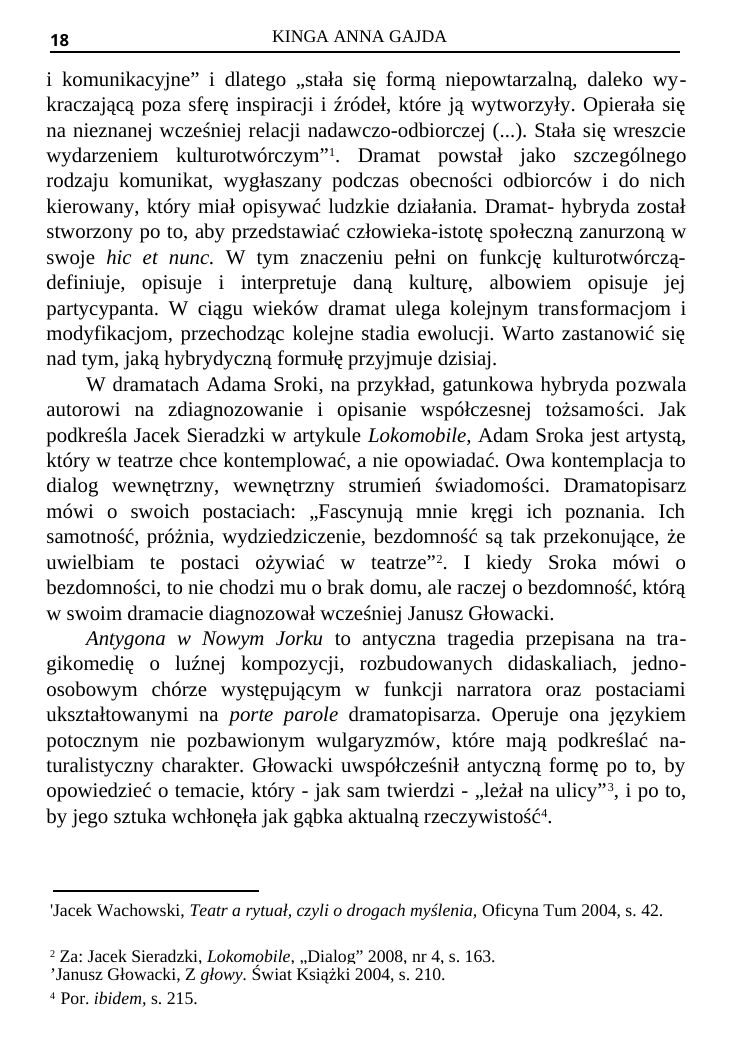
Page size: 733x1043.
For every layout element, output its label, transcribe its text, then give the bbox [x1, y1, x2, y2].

text 'Jacek Wachowski, Teatr a rytuał, czyli o drogach myślenia, Oficyna Tum 2004, s. 42. [50, 899, 684, 920]
text 2 Za: Jacek Sieradzki, Lokomobile, „Dialog” 2008, nr 4, s. 163. [50, 946, 684, 964]
text ’Janusz Głowacki, Z głowy. Świat Książki 2004, s. 210. [50, 964, 684, 984]
text Antygona w Nowym Jorku to antyczna tragedia przepisana na tra­gikomedię o luźnej kompozycji, rozbudowanych didaskaliach, jedno­osobowym chórze występującym w funkcji narratora oraz postaciami ukształtowanymi na porte parole dramatopisarza. Operuje ona językiem potocznym nie pozbawionym wulgaryzmów, które mają podkreślać na- turalistyczny charakter. Głowacki uwspółcześnił antyczną formę po to, by opowiedzieć o temacie, który - jak sam twierdzi - „leżał na ulicy”3, i po to, by jego sztuka wchłonęła jak gąbka aktualną rzeczywistość4. [46, 626, 686, 828]
text 18 [50, 28, 72, 51]
text W dramatach Adama Sroki, na przykład, gatunkowa hybryda po­zwala autorowi na zdiagnozowanie i opisanie współczesnej tożsamo­ści. Jak podkreśla Jacek Sieradzki w artykule Lokomobile, Adam Sroka jest artystą, który w teatrze chce kontemplować, a nie opowiadać. Owa kontemplacja to dialog wewnętrzny, wewnętrzny strumień świadomo­ści. Dramatopisarz mówi o swoich postaciach: „Fascynują mnie kręgi ich poznania. Ich samotność, próżnia, wydziedziczenie, bezdomność są tak przekonujące, że uwielbiam te postaci ożywiać w teatrze”2. I kiedy Sroka mówi o bezdomności, to nie chodzi mu o brak domu, ale raczej o bezdomność, którą w swoim dramacie diagnozował wcześniej Janusz Głowacki. [46, 372, 686, 624]
text 4 Por. ibidem, s. 215. [50, 988, 684, 1007]
text i komunikacyjne” i dlatego „stała się formą niepowtarzalną, daleko wy­kraczającą poza sferę inspiracji i źródeł, które ją wytworzyły. Opierała się na nieznanej wcześniej relacji nadawczo-odbiorczej (...). Stała się wreszcie wydarzeniem kulturotwórczym”1. Dramat powstał jako szcze­gólnego rodzaju komunikat, wygłaszany podczas obecności odbiorców i do nich kierowany, który miał opisywać ludzkie działania. Dramat- hybryda został stworzony po to, aby przedstawiać człowieka-istotę spo­łeczną zanurzoną w swoje hic et nunc. W tym znaczeniu pełni on funkcję kulturotwórczą- definiuje, opisuje i interpretuje daną kulturę, albowiem opisuje jej partycypanta. W ciągu wieków dramat ulega kolejnym trans­formacjom i modyfikacjom, przechodząc kolejne stadia ewolucji. Warto zastanowić się nad tym, jaką hybrydyczną formułę przyjmuje dzisiaj. [46, 67, 686, 370]
text KINGA ANNA GAJDA [272, 26, 458, 46]
